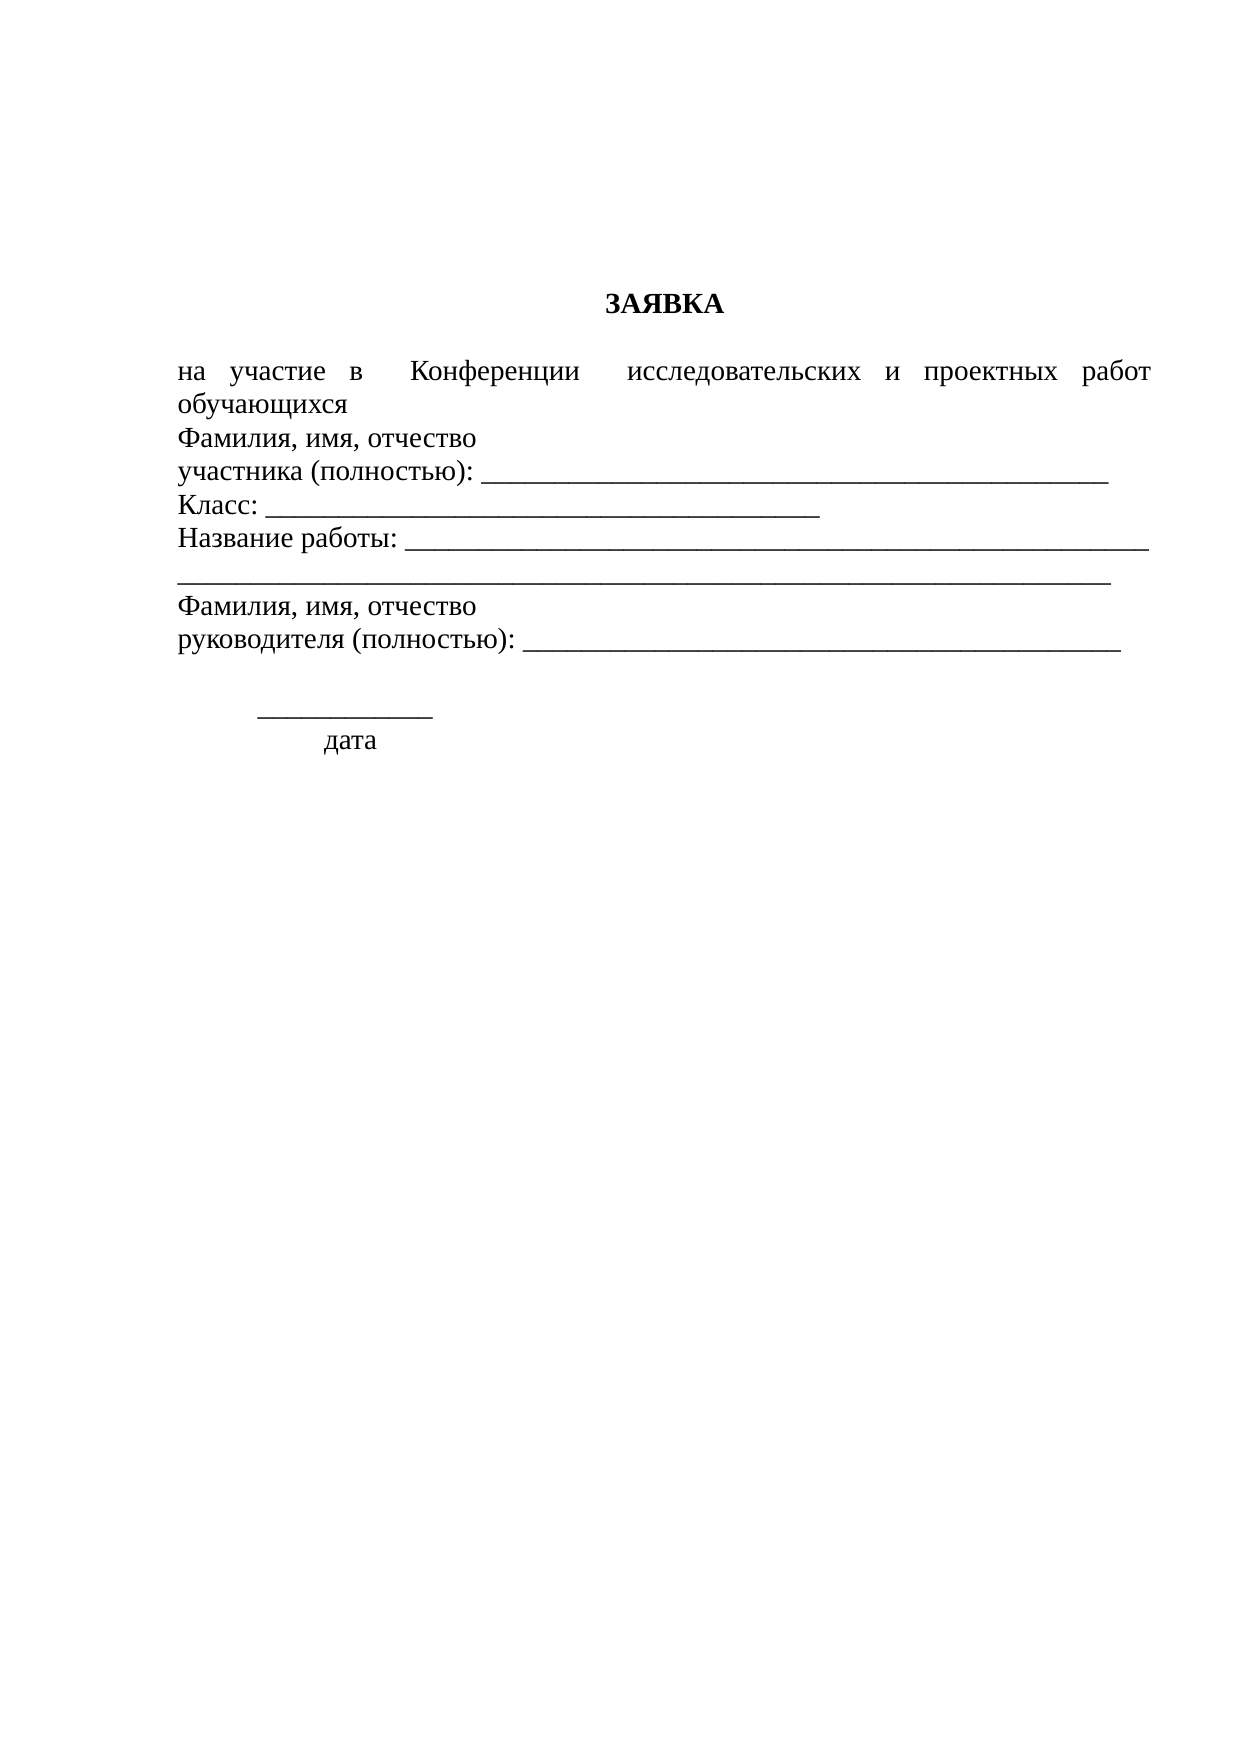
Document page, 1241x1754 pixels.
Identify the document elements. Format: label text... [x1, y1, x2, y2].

text Название работы: ___________________________________________________________________________________________________________________ [177, 521, 1152, 588]
text ЗАЯВКА [177, 286, 1152, 319]
text дата [177, 722, 1152, 755]
text руководителя (полностью): _________________________________________ [177, 621, 1152, 655]
text Класс: ______________________________________ [177, 487, 1152, 521]
text на участие в Конференции исследовательских и проектных работ обучающихся [177, 353, 1152, 420]
text ____________ [177, 688, 1152, 722]
text участника (полностью): ___________________________________________ [177, 453, 1152, 487]
text Фамилия, имя, отчество [177, 588, 1152, 621]
text Фамилия, имя, отчество [177, 420, 1152, 453]
